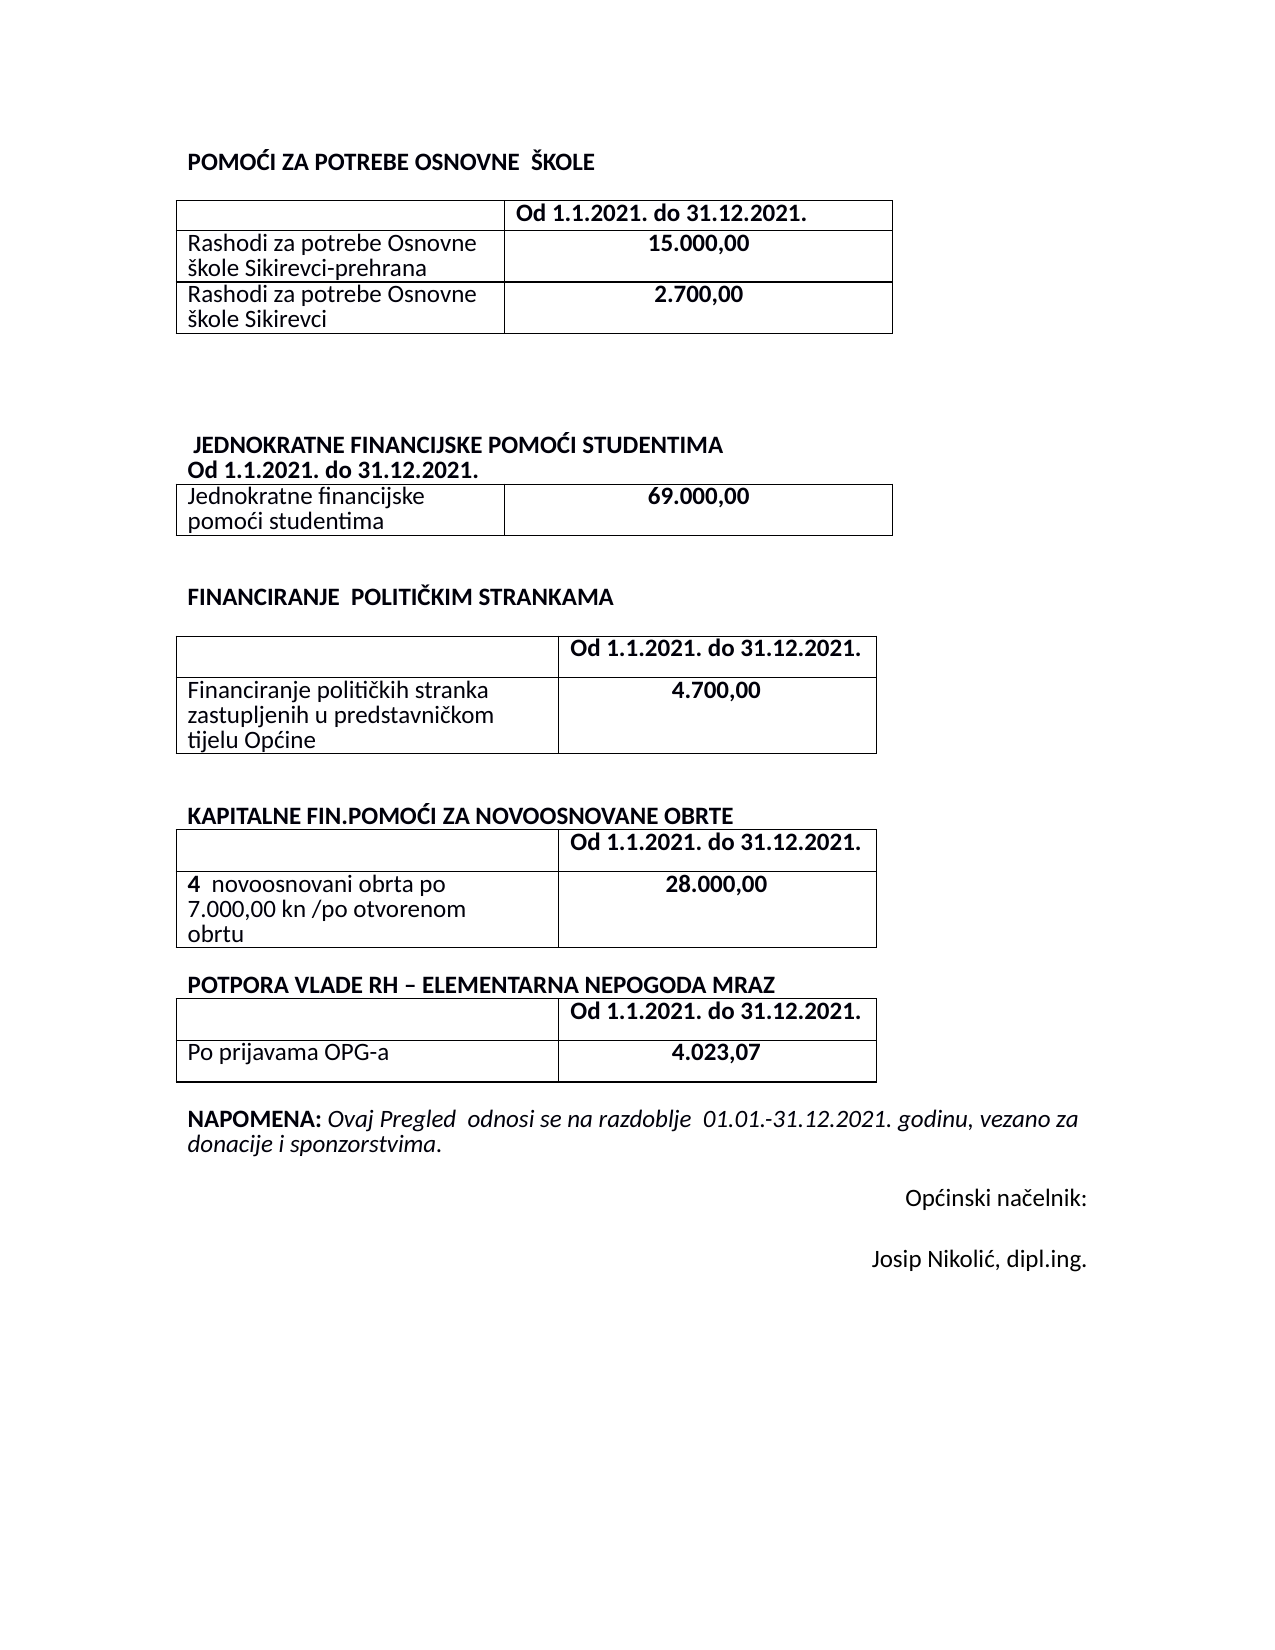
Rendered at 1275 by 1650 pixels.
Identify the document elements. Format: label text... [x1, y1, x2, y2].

text Od 1.1.2021. do 31.12.2021. [187, 458, 1275, 483]
text FINANCIRANJE POLITIČKIM STRANKAMA [187, 586, 1087, 611]
text POMOĆI ZA POTREBE OSNOVNE ŠKOLE [187, 150, 1087, 175]
table_cell Financiranje političkih stranka zastupljenih u predstavničkom tijelu Općine [177, 678, 558, 753]
table_header Od 1.1.2021. do 31.12.2021. [559, 637, 876, 677]
table_cell 4.023,07 [559, 1041, 876, 1081]
text Općinski načelnik: [187, 1182, 1087, 1213]
table_cell Po prijavama OPG-a [177, 1041, 558, 1081]
table_header [177, 201, 504, 230]
table_header Od 1.1.2021. do 31.12.2021. [505, 201, 892, 230]
table_header Od 1.1.2021. do 31.12.2021. [559, 830, 876, 871]
text KAPITALNE FIN.POMOĆI ZA NOVOOSNOVANE OBRTE [187, 804, 1087, 829]
table_cell Rashodi za potrebe Osnovne škole Sikirevci-prehrana [177, 231, 504, 281]
table_cell 2.700,00 [505, 283, 892, 332]
text JEDNOKRATNE FINANCIJSKE POMOĆI STUDENTIMA [187, 433, 1087, 458]
text NAPOMENA: Ovaj Pregled odnosi se na razdoblje 01.01.-31.12.2021. godinu, vezano za donacije i sponzorstvima. [187, 1107, 1087, 1157]
table_cell 28.000,00 [559, 872, 876, 947]
table_cell 4 novoosnovani obrta po 7.000,00 kn /po otvorenom obrtu [177, 872, 558, 947]
text POTPORA VLADE RH – ELEMENTARNA NEPOGODA MRAZ [187, 973, 1087, 998]
table_cell Rashodi za potrebe Osnovne škole Sikirevci [177, 283, 504, 332]
table_header 69.000,00 [505, 485, 892, 534]
text Josip Nikolić, dipl.ing. [187, 1243, 1087, 1274]
table_header Jednokratne financijske pomoći studentima [177, 485, 504, 534]
table_header [177, 830, 558, 871]
table_cell 4.700,00 [559, 678, 876, 753]
table_header [177, 637, 558, 677]
table_cell 15.000,00 [505, 231, 892, 281]
table_header [177, 999, 558, 1040]
table_header Od 1.1.2021. do 31.12.2021. [559, 999, 876, 1040]
